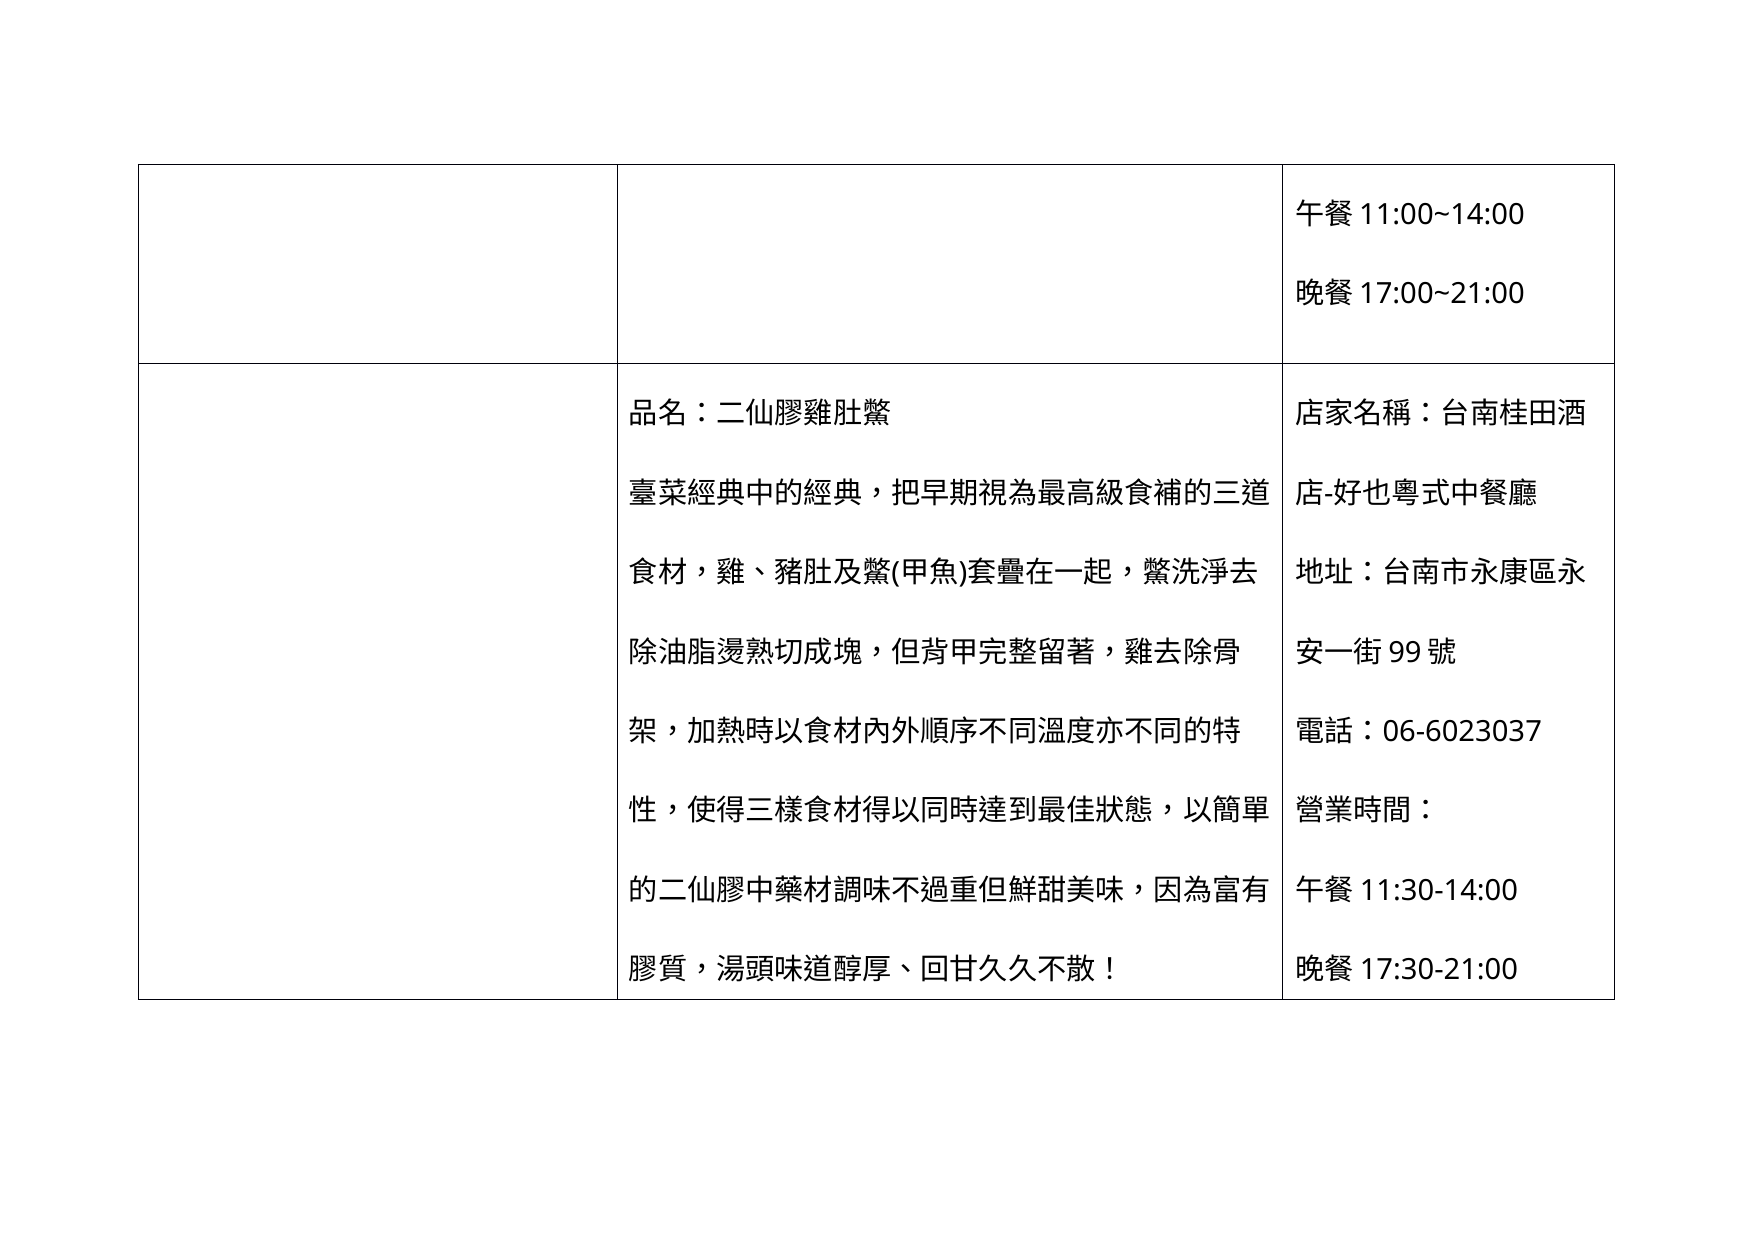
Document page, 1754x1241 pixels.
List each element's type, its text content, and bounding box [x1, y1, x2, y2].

table_cell [139, 364, 617, 999]
table_cell 品名：二仙膠雞肚鱉 臺菜經典中的經典，把早期視為最高級食補的三道食材，雞、豬肚及鱉(甲魚)套疊在一起，鱉洗淨去除油脂燙熟切成塊，但背甲完整留著，雞去除骨架，加熱時以食材內外順序不同溫度亦不同的特性，使得三樣食材得以同時達到最佳狀態，以簡單的二仙膠中藥材調味不過重但鮮甜美味，因為富有膠質，湯頭味道醇厚、回甘久久不散！ [618, 364, 1282, 999]
table_cell [139, 165, 617, 363]
table_cell 店家名稱：台南桂田酒店-好也粵式中餐廳 地址：台南市永康區永安一街99號 電話：06-6023037 營業時間： 午餐 11:30-14:00 晚餐 17:30-21:00 [1283, 364, 1614, 999]
table_cell [618, 165, 1282, 363]
table_cell 午餐11:00~14:00 晚餐17:00~21:00 [1283, 165, 1614, 363]
